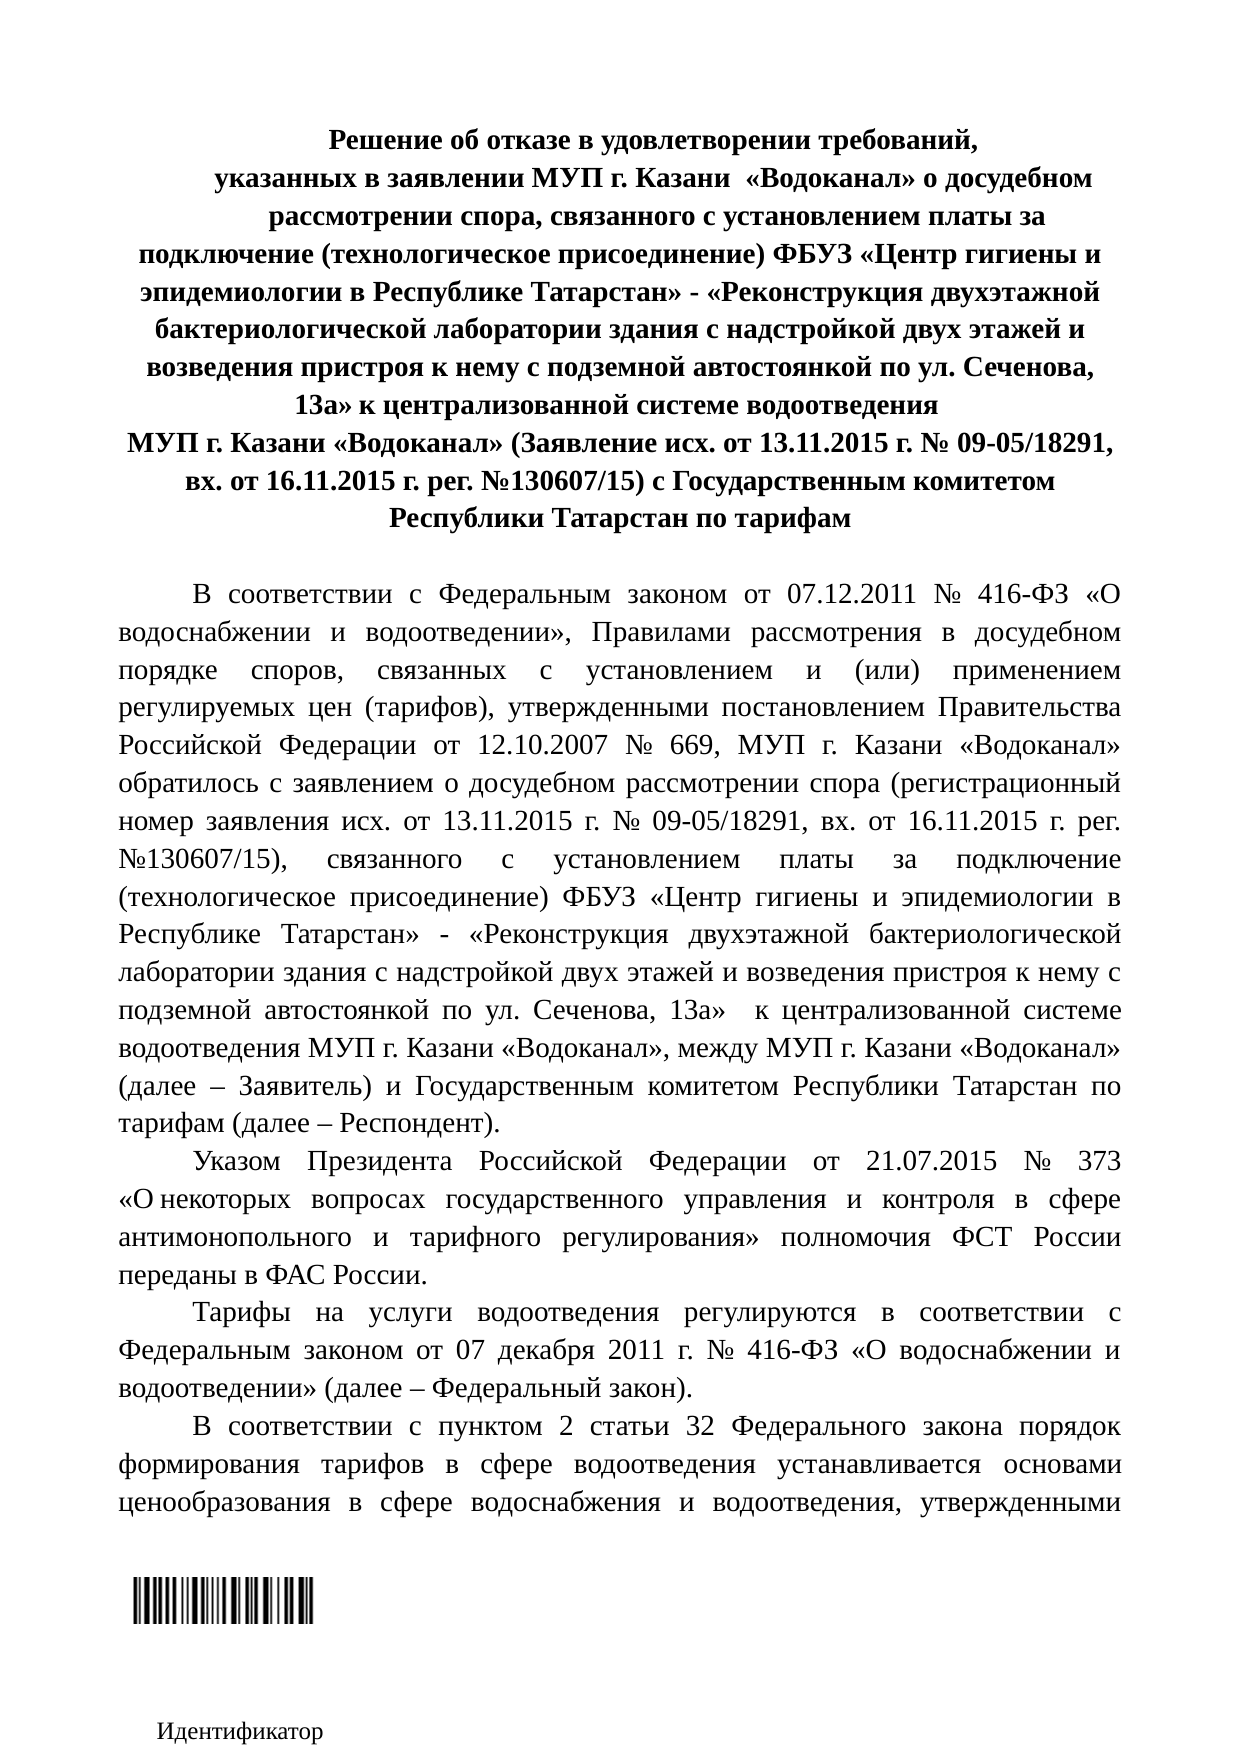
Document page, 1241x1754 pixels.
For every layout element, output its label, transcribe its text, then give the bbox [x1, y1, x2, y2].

text рассмотрении спора, связанного с установлением платы за подключение (технологическое присоединение) ФБУЗ «Центр гигиены и эпидемиологии в Республике Татарстан» - «Реконструкция двухэтажной бактериологической лаборатории здания с надстройкой двух этажей и возведения пристроя к нему с подземной автостоянкой по ул. Сеченова, 13а» к централизованной системе водоотведения МУП г. Казани «Водоканал» (Заявление исх. от 13.11.2015 г. № 09-05/18291, вх. от 16.11.2015 г. рег. №130607/15) с Государственным комитетом Республики Татарстан по тарифам [118, 194, 1122, 534]
text Тарифы на услуги водоотведения регулируются в соответствии с Федеральным законом от 07 декабря 2011 г. № 416-ФЗ «О водоснабжении и водоотведении» (далее – Федеральный закон). [118, 1290, 1122, 1404]
text В соответствии с пунктом 2 статьи 32 Федерального закона порядок формирования тарифов в сфере водоотведения устанавливается основами ценообразования в сфере водоснабжения и водоотведения, утвержденными [118, 1404, 1122, 1517]
text В соответствии с Федеральным законом от 07.12.2011 № 416-ФЗ «О водоснабжении и водоотведении», Правилами рассмотрения в досудебном порядке споров, связанных с установлением и (или) применением регулируемых цен (тарифов), утвержденными постановлением Правительства Российской Федерации от 12.10.2007 № 669, МУП г. Казани «Водоканал» обратилось с заявлением о досудебном рассмотрении спора (регистрационный номер заявления исх. от 13.11.2015 г. № 09-05/18291, вх. от 16.11.2015 г. рег. №130607/15), связанного с установлением платы за подключение (технологическое присоединение) ФБУЗ «Центр гигиены и эпидемиологии в Республике Татарстан» - «Реконструкция двухэтажной бактериологической лаборатории здания с надстройкой двух этажей и возведения пристроя к нему с подземной автостоянкой по ул. Сеченова, 13а» к централизованной системе водоотведения МУП г. Казани «Водоканал», между МУП г. Казани «Водоканал» (далее – Заявитель) и Государственным комитетом Республики Татарстан по тарифам (далее – Респондент). [118, 572, 1122, 1139]
picture [118, 1577, 331, 1624]
text Решение об отказе в удовлетворении требований, [118, 118, 1122, 156]
text указанных в заявлении МУП г. Казани «Водоканал» о досудебном [118, 156, 1122, 194]
text Указом Президента Российской Федерации от 21.07.2015 № 373 «О некоторых вопросах государственного управления и контроля в сфере антимонопольного и тарифного регулирования» полномочия ФСТ России переданы в ФАС России. [118, 1139, 1122, 1290]
